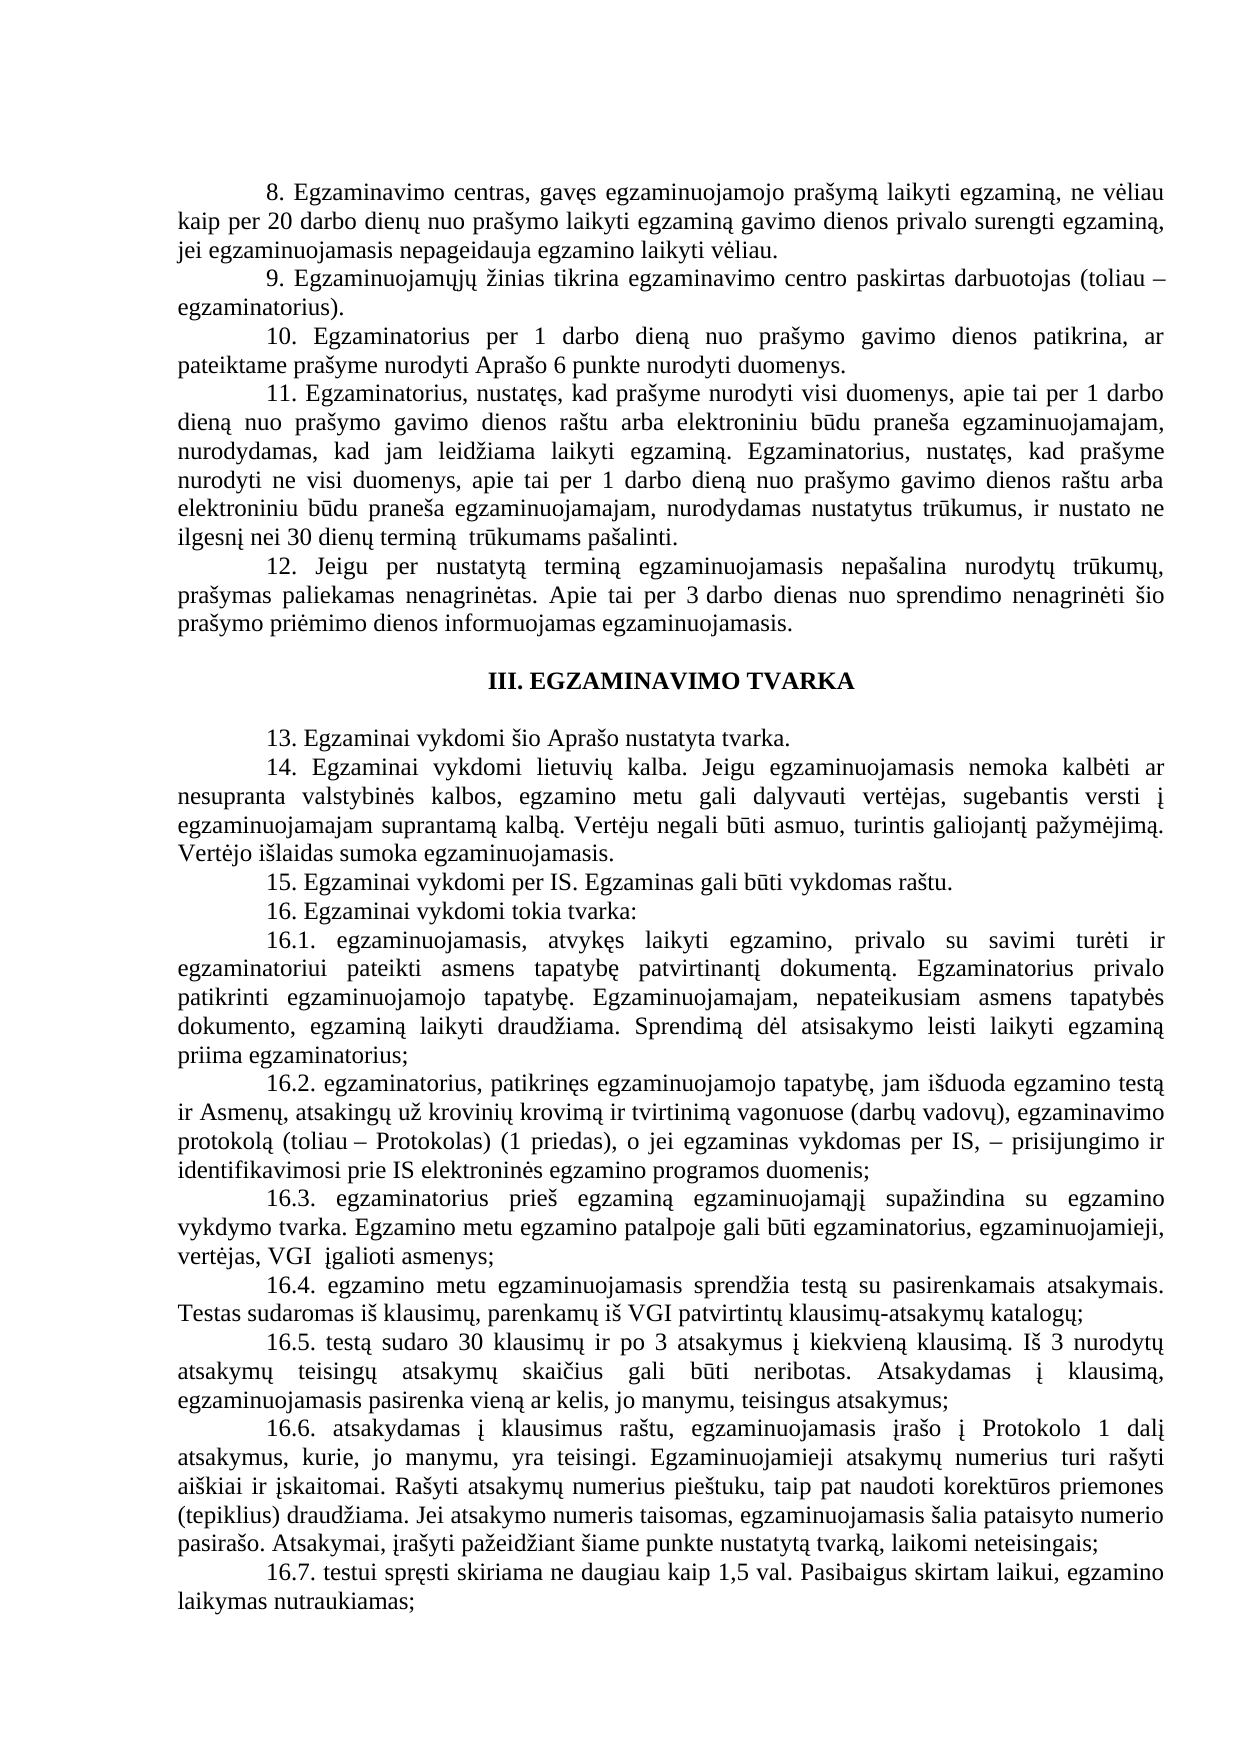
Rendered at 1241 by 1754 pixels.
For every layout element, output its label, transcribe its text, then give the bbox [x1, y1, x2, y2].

text 16.5. testą sudaro 30 klausimų ir po 3 atsakymus į kiekvieną klausimą. Iš 3 nurodytų atsakymų teisingų atsakymų skaičius gali būti neribotas. Atsakydamas į klausimą, egzaminuojamasis pasirenka vieną ar kelis, jo manymu, teisingus atsakymus; [177, 1327, 1165, 1413]
text 16.4. egzamino metu egzaminuojamasis sprendžia testą su pasirenkamais atsakymais. Testas sudaromas iš klausimų, parenkamų iš VGI patvirtintų klausimų-atsakymų katalogų; [177, 1270, 1165, 1327]
text 15. Egzaminai vykdomi per IS. Egzaminas gali būti vykdomas raštu. [177, 867, 1165, 896]
text III. EGZAMINAVIMO TVARKA [177, 666, 1165, 695]
text 16.2. egzaminatorius, patikrinęs egzaminuojamojo tapatybę, jam išduoda egzamino testą ir Asmenų, atsakingų už krovinių krovimą ir tvirtinimą vagonuose (darbų vadovų), egzaminavimo protokolą (toliau – Protokolas) (1 priedas), o jei egzaminas vykdomas per IS, – prisijungimo ir identifikavimosi prie IS elektroninės egzamino programos duomenis; [177, 1068, 1165, 1183]
text 16. Egzaminai vykdomi tokia tvarka: [177, 896, 1165, 925]
text 16.1. egzaminuojamasis, atvykęs laikyti egzamino, privalo su savimi turėti ir egzaminatoriui pateikti asmens tapatybę patvirtinantį dokumentą. Egzaminatorius privalo patikrinti egzaminuojamojo tapatybę. Egzaminuojamajam, nepateikusiam asmens tapatybės dokumento, egzaminą laikyti draudžiama. Sprendimą dėl atsisakymo leisti laikyti egzaminą priima egzaminatorius; [177, 925, 1165, 1068]
text 14. Egzaminai vykdomi lietuvių kalba. Jeigu egzaminuojamasis nemoka kalbėti ar nesupranta valstybinės kalbos, egzamino metu gali dalyvauti vertėjas, sugebantis versti į egzaminuojamajam suprantamą kalbą. Vertėju negali būti asmuo, turintis galiojantį pažymėjimą. Vertėjo išlaidas sumoka egzaminuojamasis. [177, 752, 1165, 867]
text 16.6. atsakydamas į klausimus raštu, egzaminuojamasis įrašo į Protokolo 1 dalį atsakymus, kurie, jo manymu, yra teisingi. Egzaminuojamieji atsakymų numerius turi rašyti aiškiai ir įskaitomai. Rašyti atsakymų numerius pieštuku, taip pat naudoti korektūros priemones (tepiklius) draudžiama. Jei atsakymo numeris taisomas, egzaminuojamasis šalia pataisyto numerio pasirašo. Atsakymai, įrašyti pažeidžiant šiame punkte nustatytą tvarką, laikomi neteisingais; [177, 1413, 1165, 1557]
text 9. Egzaminuojamųjų žinias tikrina egzaminavimo centro paskirtas darbuotojas (toliau – egzaminatorius). [177, 263, 1165, 321]
text 10. Egzaminatorius per 1 darbo dieną nuo prašymo gavimo dienos patikrina, ar pateiktame prašyme nurodyti Aprašo 6 punkte nurodyti duomenys. [177, 321, 1165, 378]
text 13. Egzaminai vykdomi šio Aprašo nustatyta tvarka. [177, 723, 1165, 752]
text 11. Egzaminatorius, nustatęs, kad prašyme nurodyti visi duomenys, apie tai per 1 darbo dieną nuo prašymo gavimo dienos raštu arba elektroniniu būdu praneša egzaminuojamajam, nurodydamas, kad jam leidžiama laikyti egzaminą. Egzaminatorius, nustatęs, kad prašyme nurodyti ne visi duomenys, apie tai per 1 darbo dieną nuo prašymo gavimo dienos raštu arba elektroniniu būdu praneša egzaminuojamajam, nurodydamas nustatytus trūkumus, ir nustato ne ilgesnį nei 30 dienų terminą trūkumams pašalinti. [177, 378, 1165, 551]
text 16.7. testui spręsti skiriama ne daugiau kaip 1,5 val. Pasibaigus skirtam laikui, egzamino laikymas nutraukiamas; [177, 1557, 1165, 1615]
text 16.3. egzaminatorius prieš egzaminą egzaminuojamąjį supažindina su egzamino vykdymo tvarka. Egzamino metu egzamino patalpoje gali būti egzaminatorius, egzaminuojamieji, vertėjas, VGI įgalioti asmenys; [177, 1183, 1165, 1270]
text 8. Egzaminavimo centras, gavęs egzaminuojamojo prašymą laikyti egzaminą, ne vėliau kaip per 20 darbo dienų nuo prašymo laikyti egzaminą gavimo dienos privalo surengti egzaminą, jei egzaminuojamasis nepageidauja egzamino laikyti vėliau. [177, 177, 1165, 263]
text 12. Jeigu per nustatytą terminą egzaminuojamasis nepašalina nurodytų trūkumų, prašymas paliekamas nenagrinėtas. Apie tai per 3 darbo dienas nuo sprendimo nenagrinėti šio prašymo priėmimo dienos informuojamas egzaminuojamasis. [177, 551, 1165, 637]
